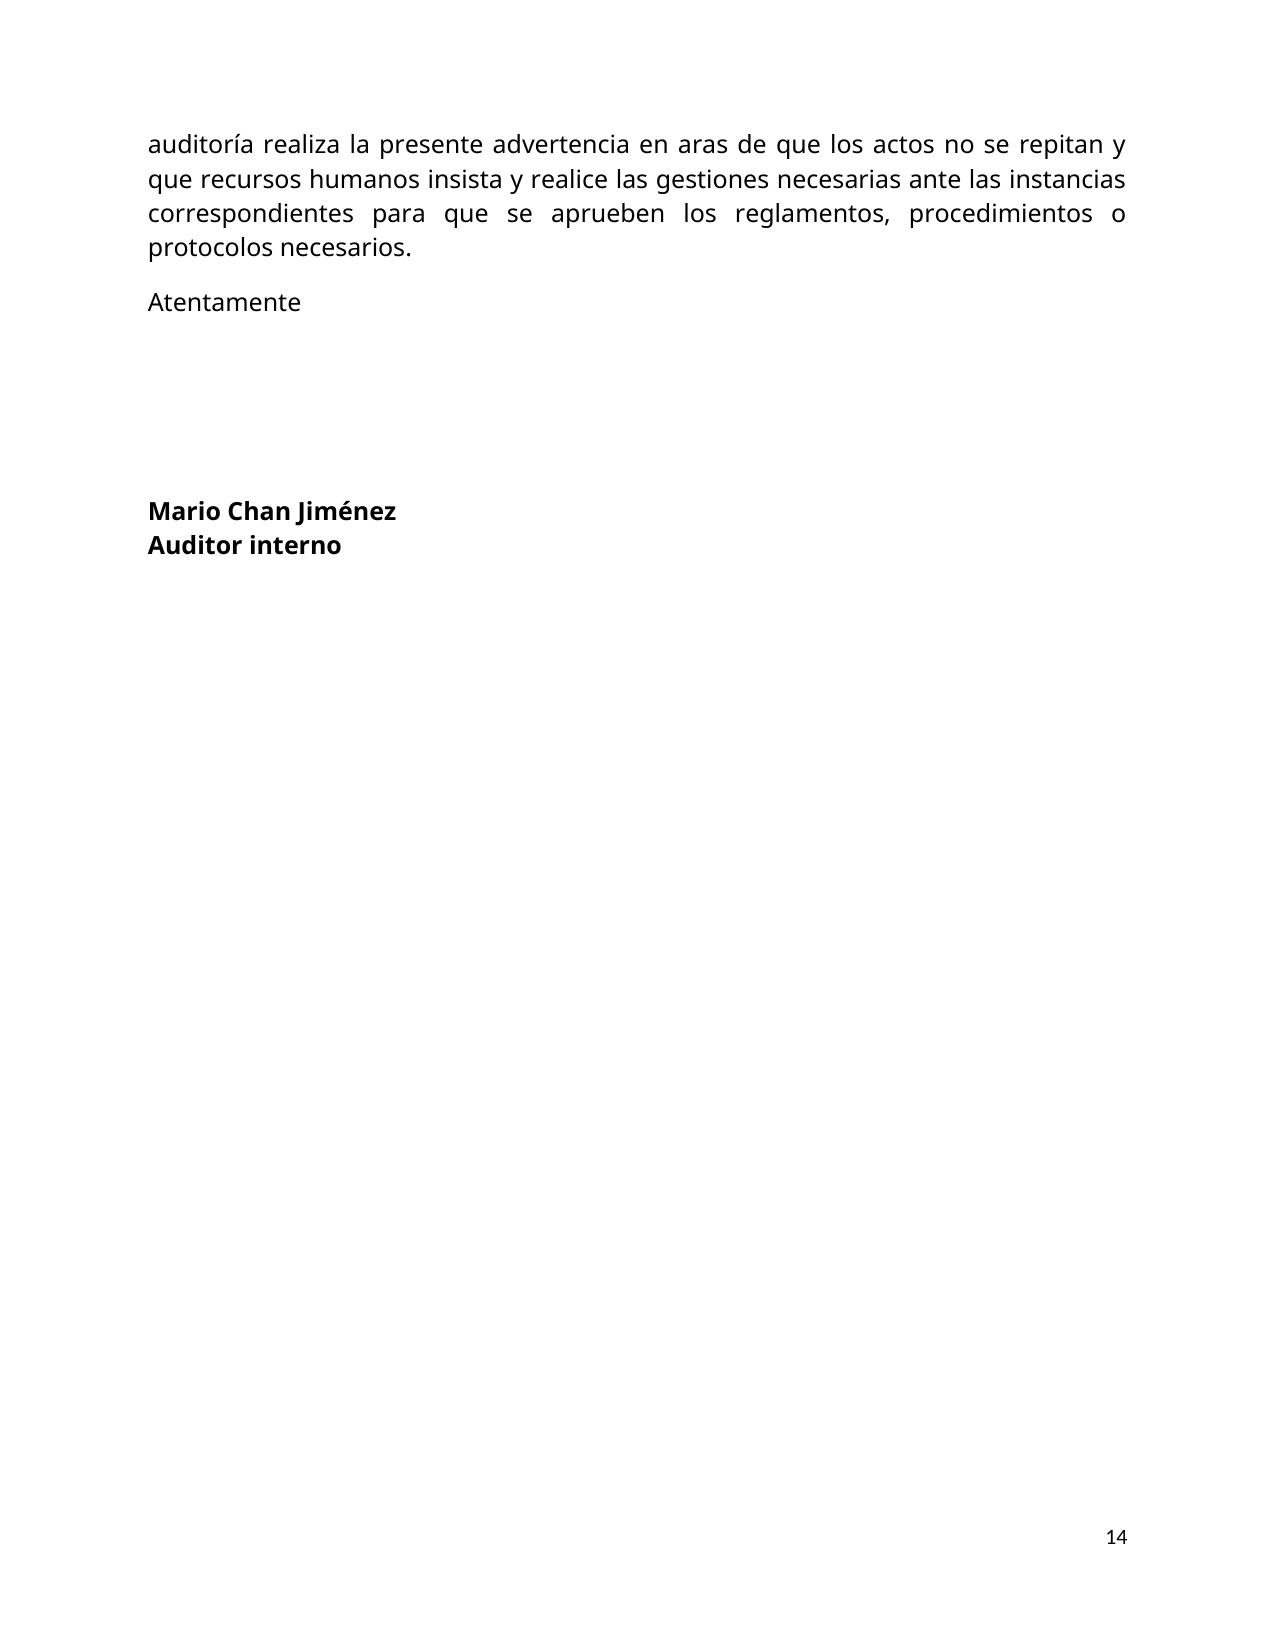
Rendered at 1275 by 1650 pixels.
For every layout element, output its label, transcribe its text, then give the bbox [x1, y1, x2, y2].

text Mario Chan Jiménez [148, 493, 1127, 527]
text Atentamente [148, 284, 1127, 318]
text Auditor interno [148, 527, 1127, 562]
text auditoría realiza la presente advertencia en aras de que los actos no se repitan y que recursos humanos insista y realice las gestiones necesarias ante las instancias correspondientes para que se aprueben los reglamentos, procedimientos o protocolos necesarios. [148, 127, 1127, 263]
